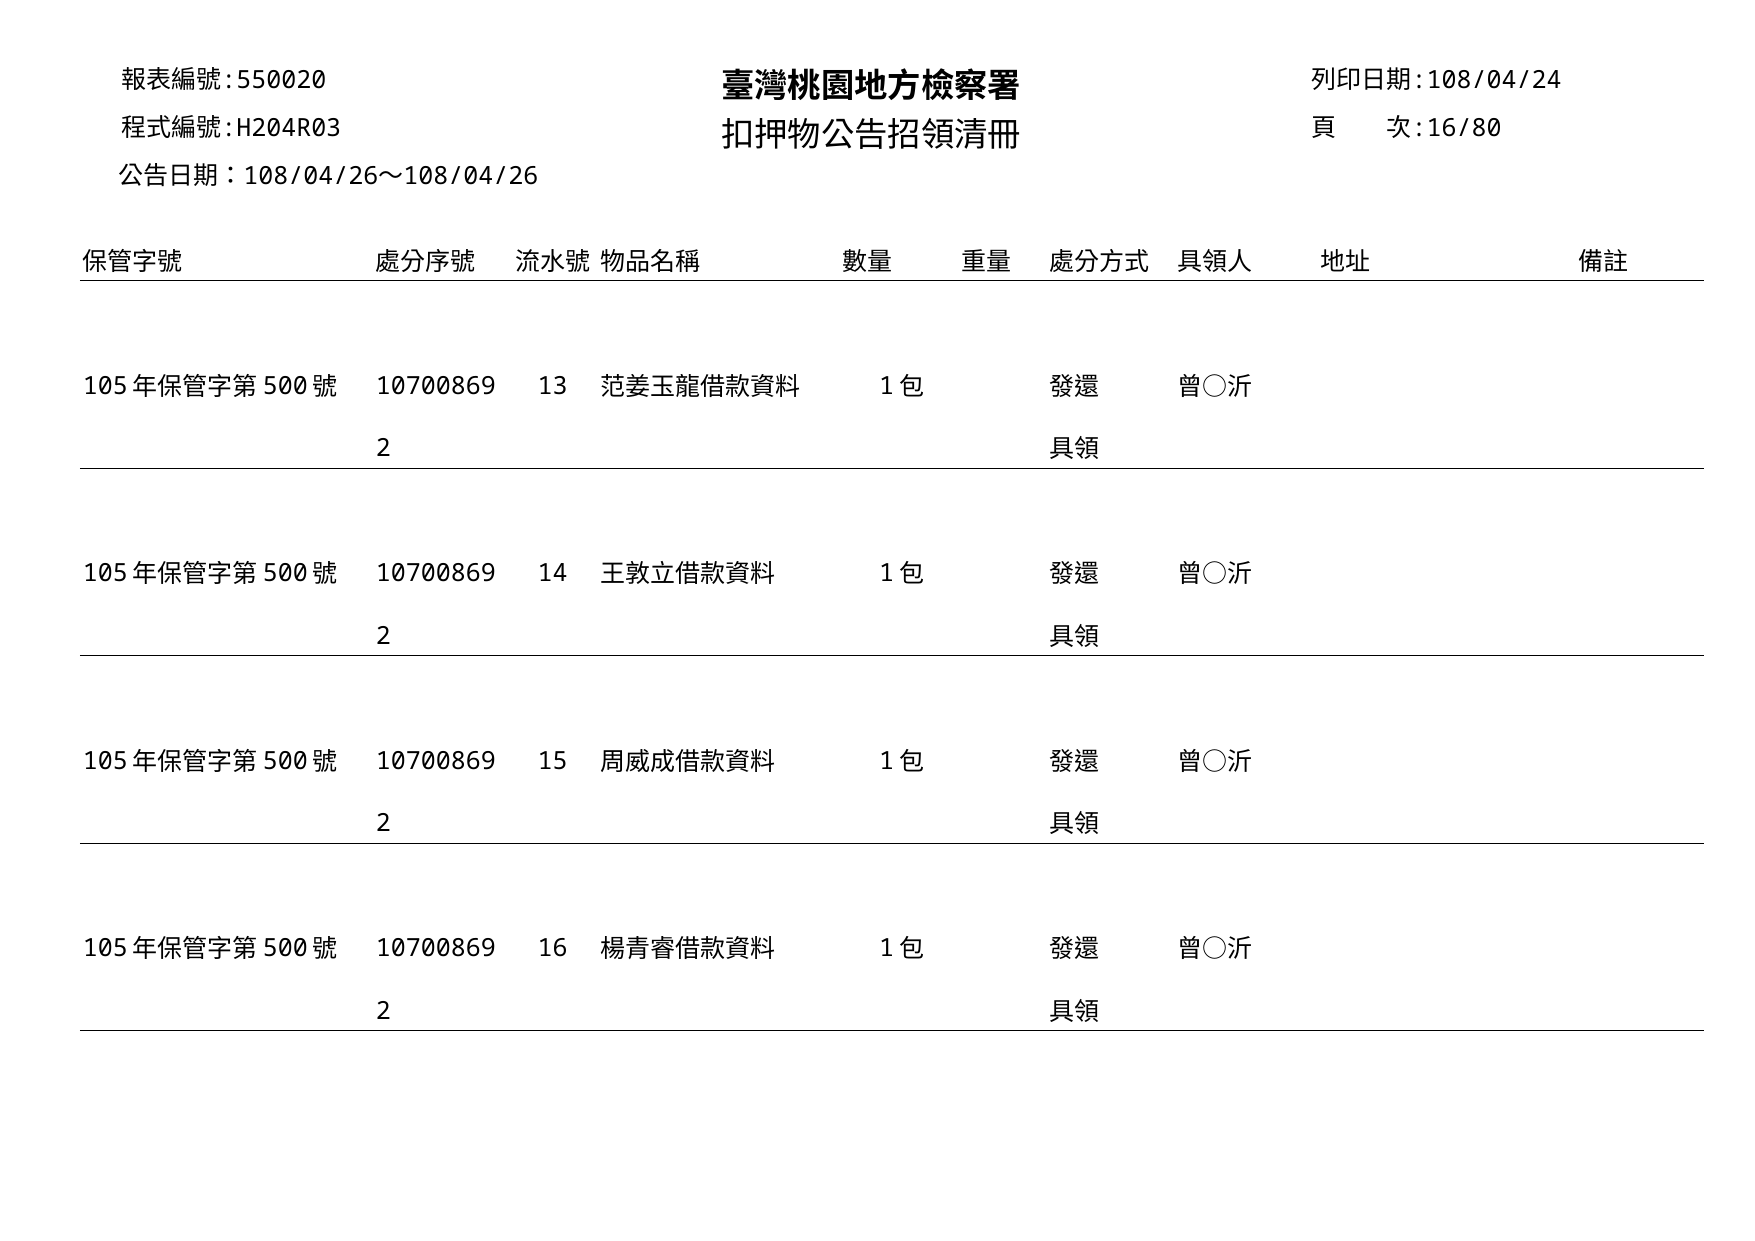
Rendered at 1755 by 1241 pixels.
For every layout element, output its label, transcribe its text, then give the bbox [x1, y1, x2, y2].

table_cell [1317, 844, 1575, 1030]
table_cell 105年保管字第500號 [80, 469, 373, 655]
table_cell 13 [507, 281, 597, 468]
table_cell 16 [507, 844, 597, 1030]
table_header 處分序號 [373, 218, 507, 280]
table_header 流水號 [507, 218, 597, 280]
table_cell 105年保管字第500號 [80, 844, 373, 1030]
table_cell 曾○沂 [1175, 656, 1317, 843]
table_header 地址 [1317, 218, 1575, 280]
table_cell 曾○沂 [1175, 469, 1317, 655]
table_cell 1包 [808, 469, 927, 655]
table_cell [1317, 469, 1575, 655]
table_header 保管字號 [80, 218, 373, 280]
table_cell [927, 469, 1046, 655]
table_cell 1包 [808, 844, 927, 1030]
table_cell 1包 [808, 656, 927, 843]
table_header 處分方式 [1046, 218, 1175, 280]
table_cell [1317, 656, 1575, 843]
table_cell 105年保管字第500號 [80, 281, 373, 468]
table_header 備註 [1575, 218, 1704, 280]
table_cell [1575, 469, 1704, 655]
table_header 數量 [808, 218, 927, 280]
table_cell 曾○沂 [1175, 844, 1317, 1030]
table_cell 15 [507, 656, 597, 843]
table_cell 107008692 [373, 281, 507, 468]
table_cell 發還 具領 [1046, 281, 1175, 468]
table_cell 范姜玉龍借款資料 [597, 281, 807, 468]
table_cell 楊青睿借款資料 [597, 844, 807, 1030]
table_cell [927, 844, 1046, 1030]
table_cell [1317, 281, 1575, 468]
table_cell [927, 281, 1046, 468]
table_cell 王敦立借款資料 [597, 469, 807, 655]
table_cell [927, 656, 1046, 843]
table_cell 107008692 [373, 656, 507, 843]
table_cell 107008692 [373, 469, 507, 655]
table_cell [1575, 844, 1704, 1030]
table_cell [1575, 281, 1704, 468]
table_header 物品名稱 [597, 218, 807, 280]
table_cell 發還 具領 [1046, 844, 1175, 1030]
table_cell 14 [507, 469, 597, 655]
table_cell 曾○沂 [1175, 281, 1317, 468]
table_cell 107008692 [373, 844, 507, 1030]
table_cell [1575, 656, 1704, 843]
table_cell 1包 [808, 281, 927, 468]
table_header 重量 [927, 218, 1046, 280]
table_cell 105年保管字第500號 [80, 656, 373, 843]
table_cell 發還 具領 [1046, 469, 1175, 655]
table_header 具領人 [1175, 218, 1317, 280]
table_cell 發還 具領 [1046, 656, 1175, 843]
table_cell 周威成借款資料 [597, 656, 807, 843]
